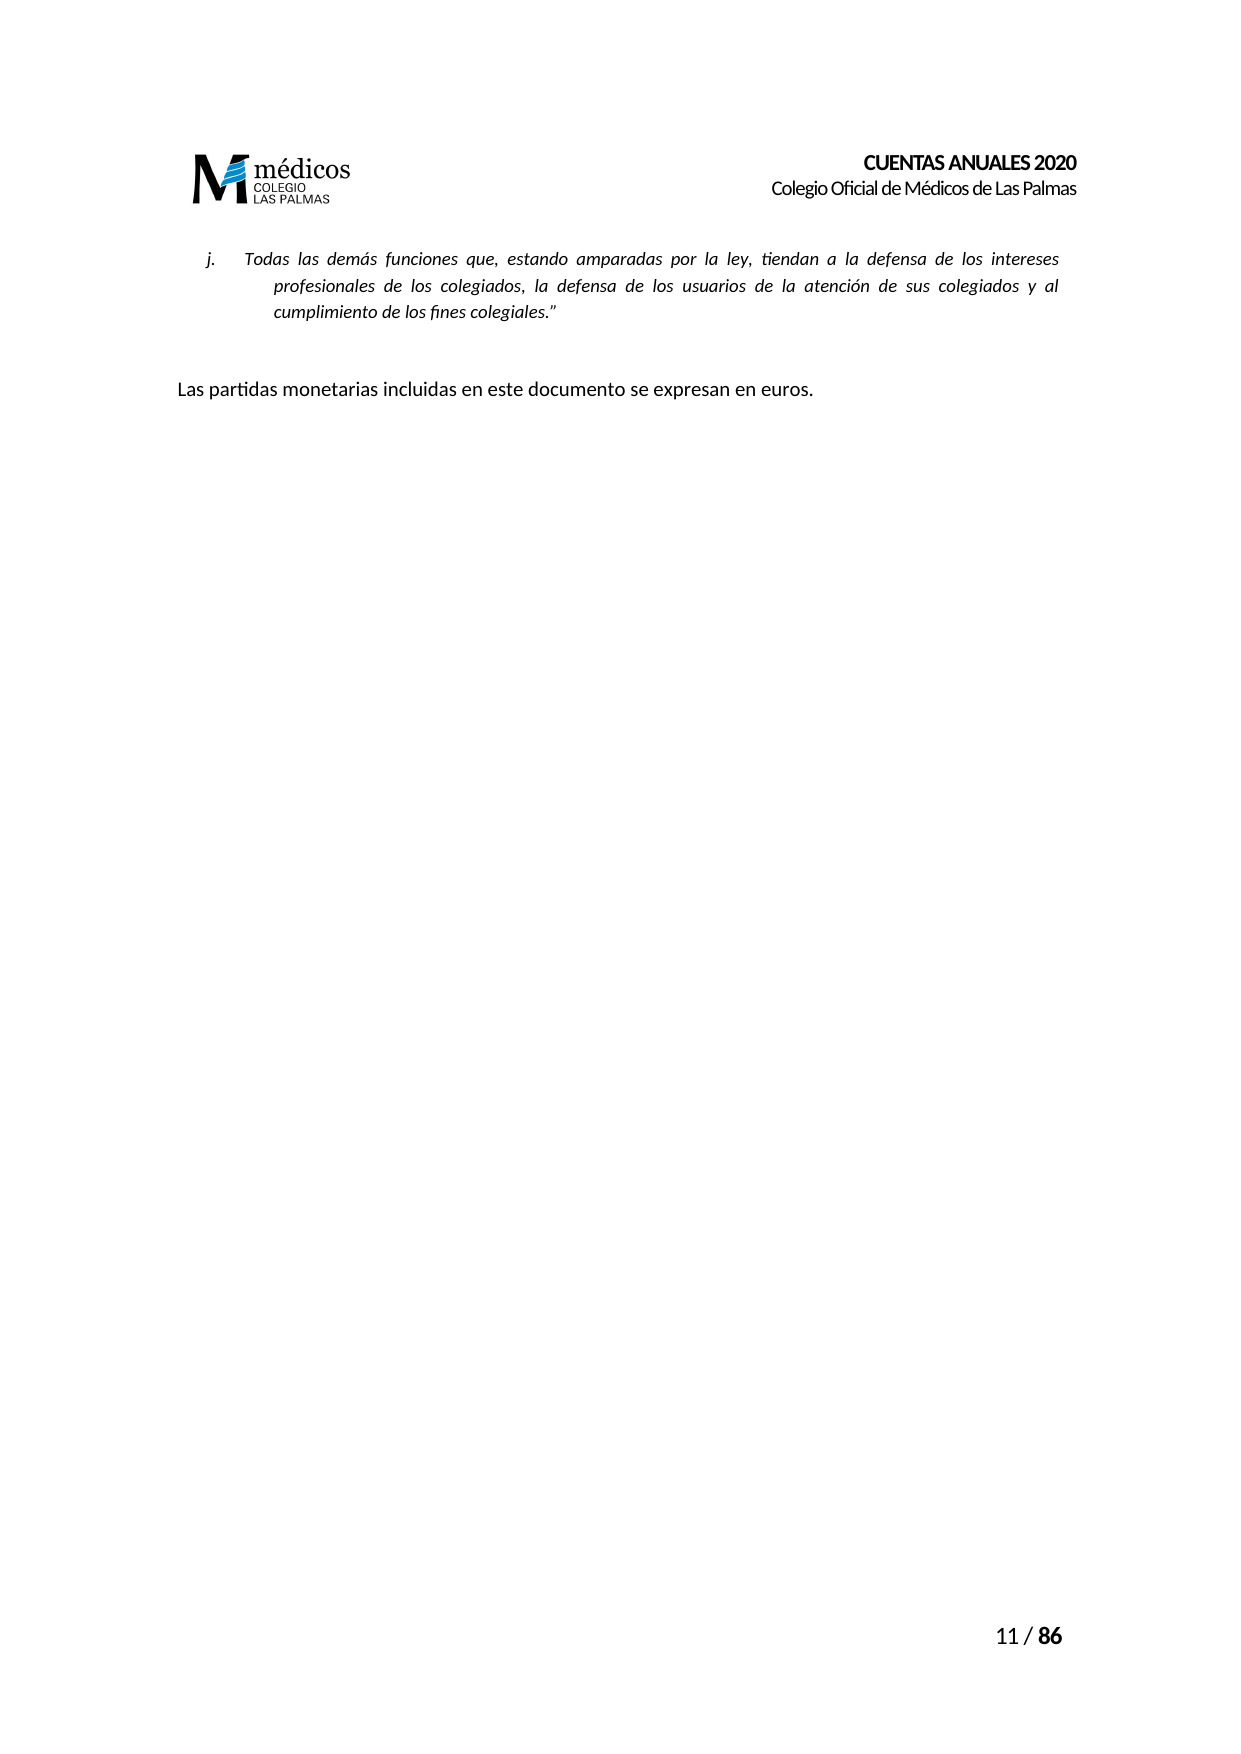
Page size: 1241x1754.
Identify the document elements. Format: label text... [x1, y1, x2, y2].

list Todas las demás funciones que, estando amparadas por la ley, tiendan a la defensa de los intereses profesionales de los colegiados, la defensa de los usuarios de la atención de sus colegiados y al cumplimiento de los fines colegiales.” [207, 247, 1063, 323]
text Las partidas monetarias incluidas en este documento se expresan en euros. [177, 377, 1063, 402]
